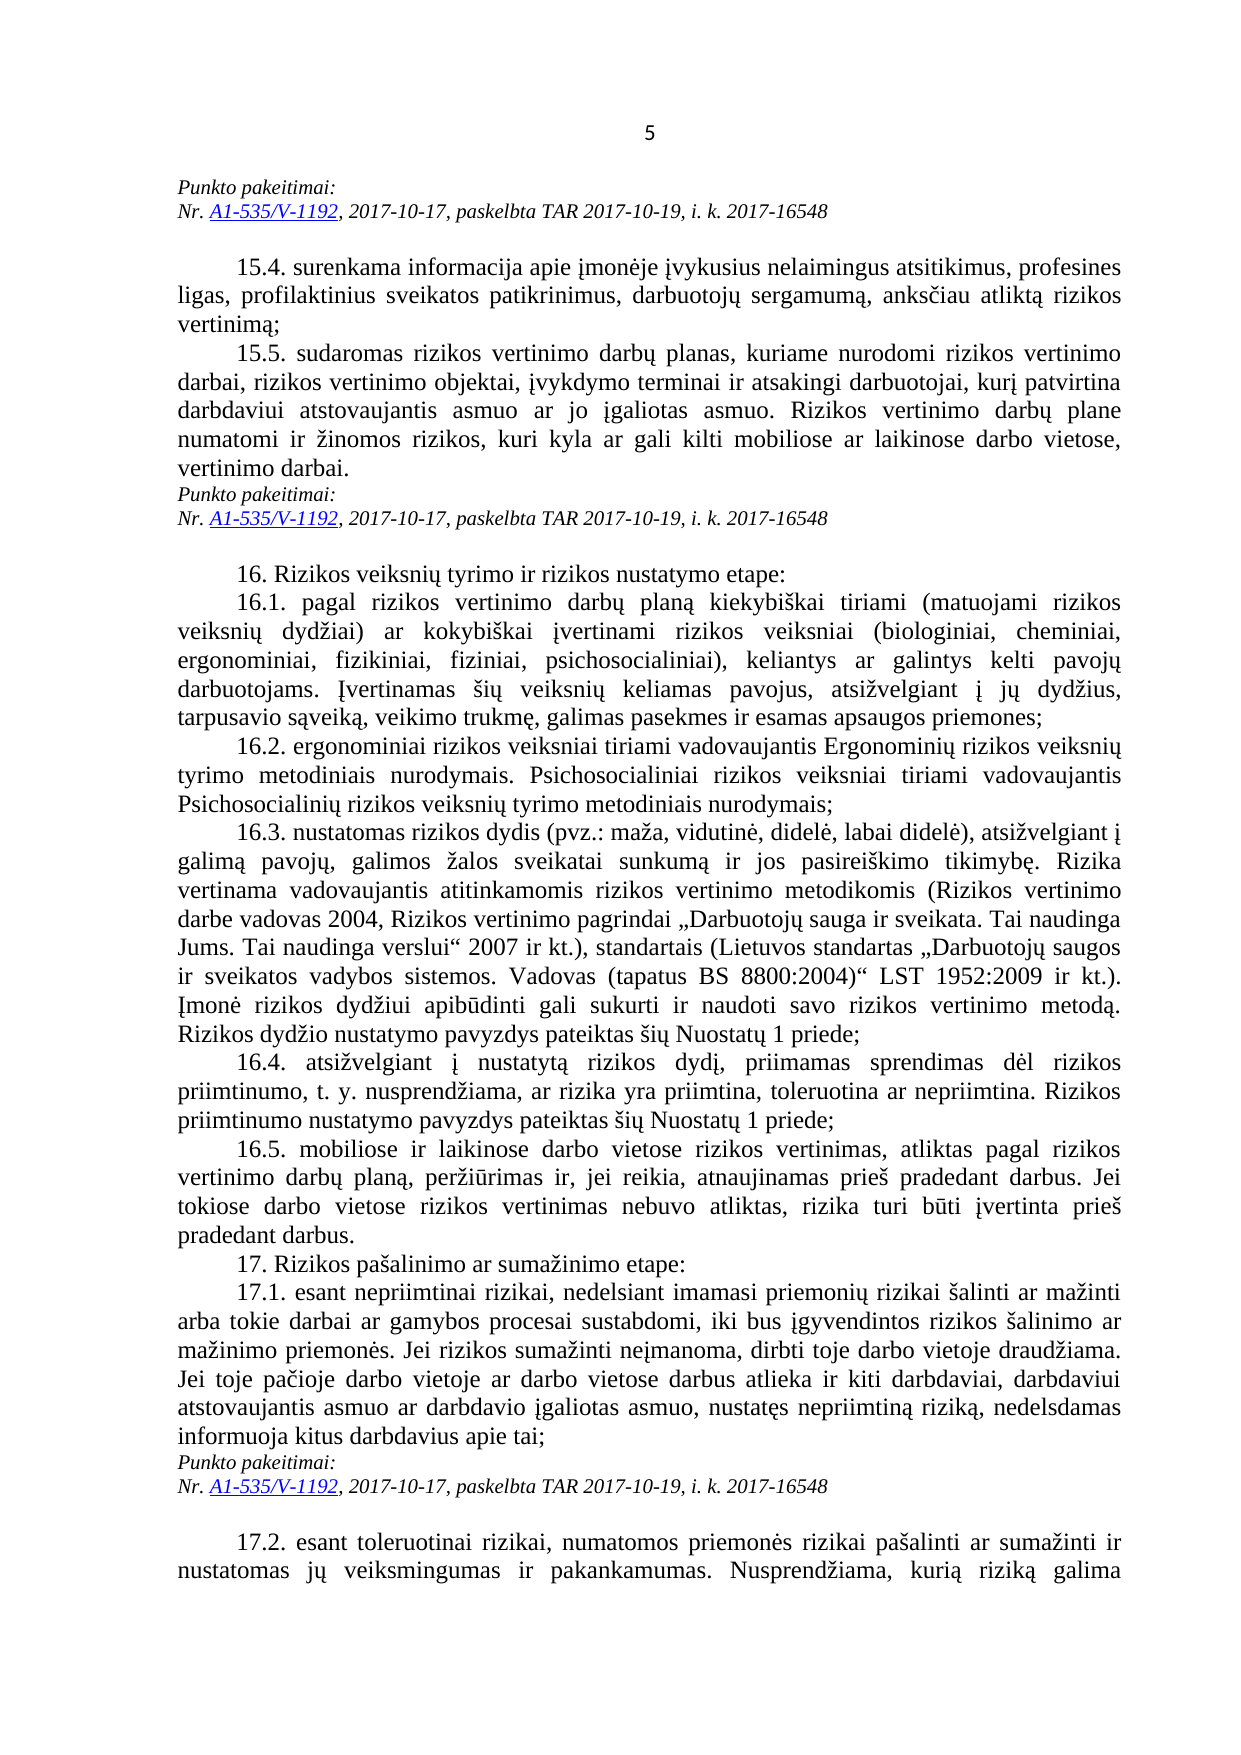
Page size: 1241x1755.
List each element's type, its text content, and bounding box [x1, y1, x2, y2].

text 16.4. atsižvelgiant į nustatytą rizikos dydį, priimamas sprendimas dėl rizikos priimtinumo, t. y. nusprendžiama, ar rizika yra priimtina, toleruotina ar nepriimtina. Rizikos priimtinumo nustatymo pavyzdys pateiktas šių Nuostatų 1 priede; [177, 1047, 1122, 1134]
text 17.1. esant nepriimtinai rizikai, nedelsiant imamasi priemonių rizikai šalinti ar mažinti arba tokie darbai ar gamybos procesai sustabdomi, iki bus įgyvendintos rizikos šalinimo ar mažinimo priemonės. Jei rizikos sumažinti neįmanoma, dirbti toje darbo vietoje draudžiama. Jei toje pačioje darbo vietoje ar darbo vietose darbus atlieka ir kiti darbdaviai, darbdaviui atstovaujantis asmuo ar darbdavio įgaliotas asmuo, nustatęs nepriimtiną riziką, nedelsdamas informuoja kitus darbdavius apie tai; [177, 1277, 1122, 1450]
text 17. Rizikos pašalinimo ar sumažinimo etape: [177, 1249, 1122, 1277]
text Punkto pakeitimai: [177, 1450, 1122, 1474]
text 16.2. ergonominiai rizikos veiksniai tiriami vadovaujantis Ergonominių rizikos veiksnių tyrimo metodiniais nurodymais. Psichosocialiniai rizikos veiksniai tiriami vadovaujantis Psichosocialinių rizikos veiksnių tyrimo metodiniais nurodymais; [177, 731, 1122, 817]
text Nr. A1-535/V-1192, 2017-10-17, paskelbta TAR 2017-10-19, i. k. 2017-16548 [177, 1474, 1122, 1498]
text 16.5. mobiliose ir laikinose darbo vietose rizikos vertinimas, atliktas pagal rizikos vertinimo darbų planą, peržiūrimas ir, jei reikia, atnaujinamas prieš pradedant darbus. Jei tokiose darbo vietose rizikos vertinimas nebuvo atliktas, rizika turi būti įvertinta prieš pradedant darbus. [177, 1134, 1122, 1249]
text Punkto pakeitimai: [177, 175, 1122, 199]
text 16.1. pagal rizikos vertinimo darbų planą kiekybiškai tiriami (matuojami rizikos veiksnių dydžiai) ar kokybiškai įvertinami rizikos veiksniai (biologiniai, cheminiai, ergonominiai, fizikiniai, fiziniai, psichosocialiniai), keliantys ar galintys kelti pavojų darbuotojams. Įvertinamas šių veiksnių keliamas pavojus, atsižvelgiant į jų dydžius, tarpusavio sąveiką, veikimo trukmę, galimas pasekmes ir esamas apsaugos priemones; [177, 587, 1122, 731]
text 16. Rizikos veiksnių tyrimo ir rizikos nustatymo etape: [177, 559, 1122, 587]
text Nr. A1-535/V-1192, 2017-10-17, paskelbta TAR 2017-10-19, i. k. 2017-16548 [177, 506, 1122, 530]
text 15.4. surenkama informacija apie įmonėje įvykusius nelaimingus atsitikimus, profesines ligas, profilaktinius sveikatos patikrinimus, darbuotojų sergamumą, anksčiau atliktą rizikos vertinimą; [177, 252, 1122, 338]
text 15.5. sudaromas rizikos vertinimo darbų planas, kuriame nurodomi rizikos vertinimo darbai, rizikos vertinimo objektai, įvykdymo terminai ir atsakingi darbuotojai, kurį patvirtina darbdaviui atstovaujantis asmuo ar jo įgaliotas asmuo. Rizikos vertinimo darbų plane numatomi ir žinomos rizikos, kuri kyla ar gali kilti mobiliose ar laikinose darbo vietose, vertinimo darbai. [177, 338, 1122, 482]
text 17.2. esant toleruotinai rizikai, numatomos priemonės rizikai pašalinti ar sumažinti ir nustatomas jų veiksmingumas ir pakankamumas. Nusprendžiama, kurią riziką galima [177, 1527, 1122, 1584]
text 16.3. nustatomas rizikos dydis (pvz.: maža, vidutinė, didelė, labai didelė), atsižvelgiant į galimą pavojų, galimos žalos sveikatai sunkumą ir jos pasireiškimo tikimybę. Rizika vertinama vadovaujantis atitinkamomis rizikos vertinimo metodikomis (Rizikos vertinimo darbe vadovas 2004, Rizikos vertinimo pagrindai „Darbuotojų sauga ir sveikata. Tai naudinga Jums. Tai naudinga verslui“ 2007 ir kt.), standartais (Lietuvos standartas „Darbuotojų saugos ir sveikatos vadybos sistemos. Vadovas (tapatus BS 8800:2004)“ LST 1952:2009 ir kt.). Įmonė rizikos dydžiui apibūdinti gali sukurti ir naudoti savo rizikos vertinimo metodą. Rizikos dydžio nustatymo pavyzdys pateiktas šių Nuostatų 1 priede; [177, 817, 1122, 1047]
text Nr. A1-535/V-1192, 2017-10-17, paskelbta TAR 2017-10-19, i. k. 2017-16548 [177, 199, 1122, 223]
text Punkto pakeitimai: [177, 482, 1122, 506]
